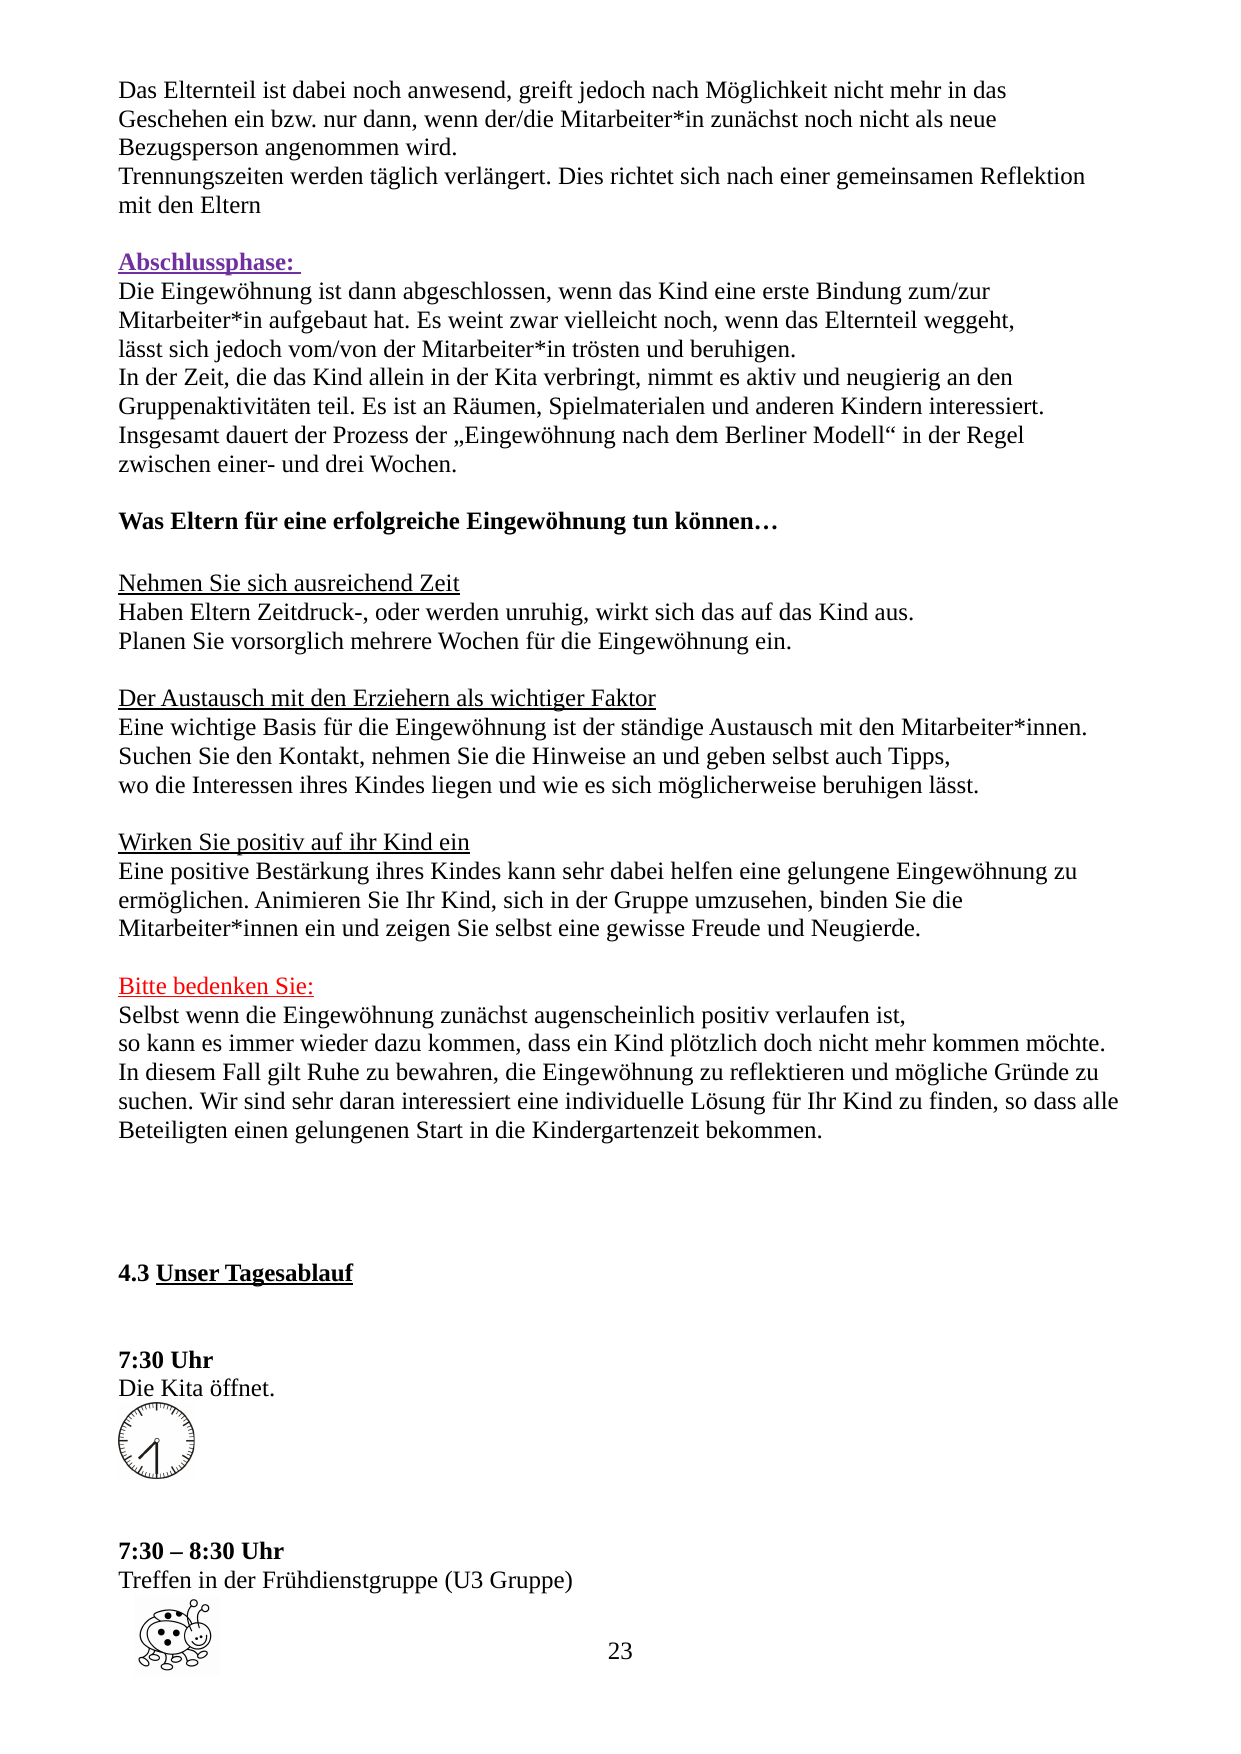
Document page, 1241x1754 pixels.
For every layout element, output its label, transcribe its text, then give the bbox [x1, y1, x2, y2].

text 7:30 Uhr [118, 1345, 1122, 1373]
text Die Eingewöhnung ist dann abgeschlossen, wenn das Kind eine erste Bindung zum/zur Mitarbeiter*in aufgebaut hat. Es weint zwar vielleicht noch, wenn das Elternteil weggeht, [118, 276, 1122, 334]
text so kann es immer wieder dazu kommen, dass ein Kind plötzlich doch nicht mehr kommen möchte. [118, 1028, 1122, 1057]
text 7:30 – 8:30 Uhr [118, 1536, 1122, 1565]
text 4.3 Unser Tagesablauf [118, 1258, 1122, 1287]
text Die Kita öffnet. [118, 1373, 1122, 1402]
text Eine wichtige Basis für die Eingewöhnung ist der ständige Austausch mit den Mitarbeiter*innen. Suchen Sie den Kontakt, nehmen Sie die Hinweise an und geben selbst auch Tipps, [118, 712, 1122, 770]
text wo die Interessen ihres Kindes liegen und wie es sich möglicherweise beruhigen lässt. [118, 770, 1122, 798]
text Selbst wenn die Eingewöhnung zunächst augenscheinlich positiv verlaufen ist, [118, 1000, 1122, 1028]
text lässt sich jedoch vom/von der Mitarbeiter*in trösten und beruhigen. [118, 334, 1122, 362]
text Treffen in der Frühdienstgruppe (U3 Gruppe) [118, 1565, 1122, 1594]
text Das Elternteil ist dabei noch anwesend, greift jedoch nach Möglichkeit nicht mehr in das Geschehen ein bzw. nur dann, wenn der/die Mitarbeiter*in zunächst noch nicht als neue Bezugsperson angenommen wird. [118, 75, 1122, 161]
text Was Eltern für eine erfolgreiche Eingewöhnung tun können… [118, 506, 1122, 535]
text Abschlussphase: [118, 247, 1122, 276]
text Haben Eltern Zeitdruck-, oder werden unruhig, wirkt sich das auf das Kind aus. [118, 597, 1122, 626]
text In diesem Fall gilt Ruhe zu bewahren, die Eingewöhnung zu reflektieren und mögliche Gründe zu suchen. Wir sind sehr daran interessiert eine individuelle Lösung für Ihr Kind zu finden, so dass alle Beteiligten einen gelungenen Start in die Kindergartenzeit bekommen. [118, 1057, 1122, 1143]
text Trennungszeiten werden täglich verlängert. Dies richtet sich nach einer gemeinsamen Reflektion mit den Eltern [118, 161, 1122, 219]
text Bitte bedenken Sie: [118, 971, 1122, 1000]
text Eine positive Bestärkung ihres Kindes kann sehr dabei helfen eine gelungene Eingewöhnung zu ermöglichen. Animieren Sie Ihr Kind, sich in der Gruppe umzusehen, binden Sie die Mitarbeiter*innen ein und zeigen Sie selbst eine gewisse Freude und Neugierde. [118, 856, 1122, 942]
text Planen Sie vorsorglich mehrere Wochen für die Eingewöhnung ein. [118, 626, 1122, 655]
text Wirken Sie positiv auf ihr Kind ein [118, 827, 1122, 856]
text Der Austausch mit den Erziehern als wichtiger Faktor [118, 683, 1122, 712]
text Nehmen Sie sich ausreichend Zeit [118, 568, 1122, 597]
text In der Zeit, die das Kind allein in der Kita verbringt, nimmt es aktiv und neugierig an den Gruppenaktivitäten teil. Es ist an Räumen, Spielmaterialen und anderen Kindern interessiert. Insgesamt dauert der Prozess der „Eingewöhnung nach dem Berliner Modell“ in der Regel zwischen einer- und drei Wochen. [118, 362, 1122, 477]
